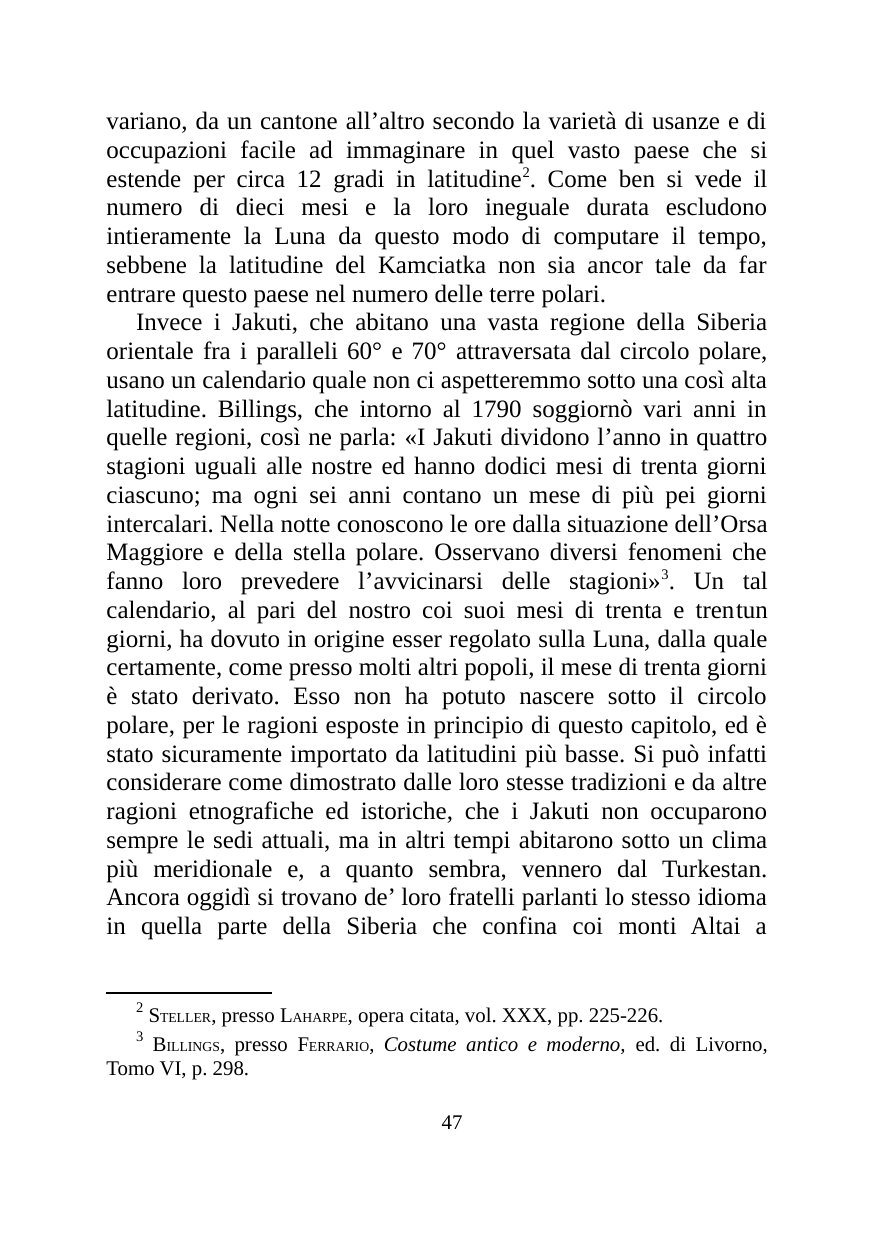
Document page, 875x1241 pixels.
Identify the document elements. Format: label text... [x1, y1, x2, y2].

text Steller, presso Laharpe, opera citata, vol. XXX, pp. 225-226. [106, 999, 768, 1028]
text Invece i Jakuti, che abitano una vasta regione della Siberia orientale fra i paralleli 60° e 70° attraversata dal circolo polare, usano un calendario quale non ci aspetteremmo sotto una così alta latitudine. Billings, che intorno al 1790 soggiornò vari anni in quelle regioni, così ne parla: «I Jakuti dividono l’anno in quattro stagioni uguali alle nostre ed hanno dodici mesi di trenta giorni ciascuno; ma ogni sei anni contano un mese di più pei giorni intercalari. Nella notte conoscono le ore dalla situazione dell’Orsa Maggiore e della stella polare. Osservano diversi fenomeni che fanno loro prevedere l’avvicinarsi delle stagioni». Un tal calendario, al pari del nostro coi suoi mesi di trenta e trentun giorni, ha dovuto in origine esser regolato sulla Luna, dalla quale certamente, come presso molti altri popoli, il mese di trenta giorni è stato derivato. Esso non ha potuto nascere sotto il circolo polare, per le ragioni esposte in principio di questo capitolo, ed è stato sicuramente importato da latitudini più basse. Si può infatti considerare come dimostrato dalle loro stesse tradizioni e da altre ragioni etnografiche ed istoriche, che i Jakuti non occuparono sempre le sedi attuali, ma in altri tempi abitarono sotto un clima più meridionale e, a quanto sembra, vennero dal Turkestan. Ancora oggidì si trovano de’ loro fratelli parlanti lo stesso idioma in quella parte della Siberia che confina coi monti Altai a [106, 307, 768, 940]
text Billings, presso Ferrario, Costume antico e moderno, ed. di Livorno, Tomo VI, p. 298. [106, 1028, 768, 1080]
text variano, da un cantone all’altro secondo la varietà di usanze e di occupazioni facile ad immaginare in quel vasto paese che si estende per circa 12 gradi in latitudine. Come ben si vede il numero di dieci mesi e la loro ineguale durata escludono intieramente la Luna da questo modo di computare il tempo, sebbene la latitudine del Kamciatka non sia ancor tale da far entrare questo paese nel numero delle terre polari. [106, 106, 768, 307]
